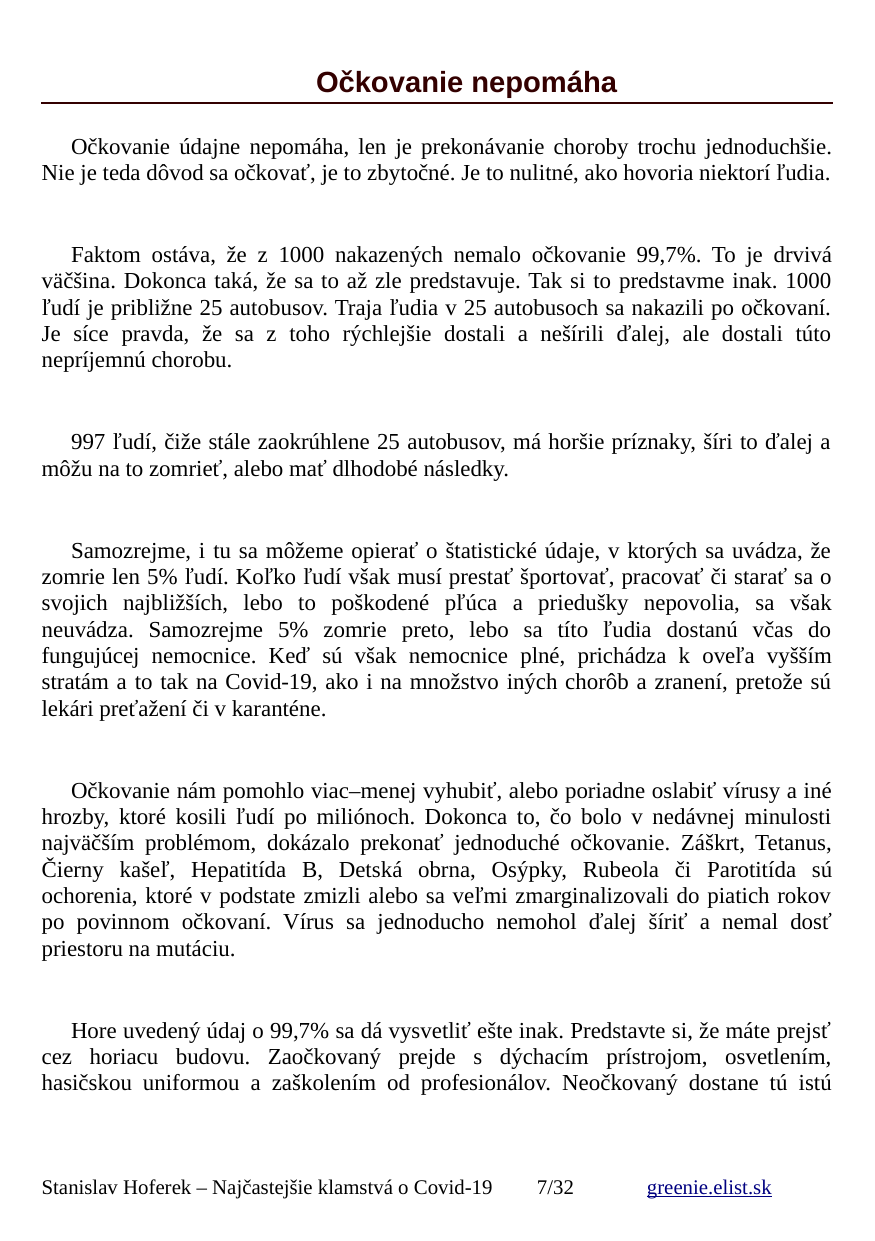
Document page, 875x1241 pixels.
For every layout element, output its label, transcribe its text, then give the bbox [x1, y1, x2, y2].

subtitle Očkovanie nepomáha [41, 62, 833, 102]
text Samozrejme, i tu sa môžeme opierať o štatistické údaje, v ktorých sa uvádza, že zomrie len 5% ľudí. Koľko ľudí však musí prestať športovať, pracovať či starať sa o svojich najbližších, lebo to poškodené pľúca a priedušky nepovolia, sa však neuvádza. Samozrejme 5% zomrie preto, lebo sa títo ľudia dostanú včas do fungujúcej nemocnice. Keď sú však nemocnice plné, prichádza k oveľa vyšším stratám a to tak na Covid-19, ako i na množstvo iných chorôb a zranení, pretože sú lekári preťažení či v karanténe. [41, 537, 833, 721]
text 997 ľudí, čiže stále zaokrúhlene 25 autobusov, má horšie príznaky, šíri to ďalej a môžu na to zomrieť, alebo mať dlhodobé následky. [41, 428, 833, 481]
text Faktom ostáva, že z 1000 nakazených nemalo očkovanie 99,7%. To je drvivá väčšina. Dokonca taká, že sa to až zle predstavuje. Tak si to predstavme inak. 1000 ľudí je približne 25 autobusov. Traja ľudia v 25 autobusoch sa nakazili po očkovaní. Je síce pravda, že sa z toho rýchlejšie dostali a nešírili ďalej, ale dostali túto nepríjemnú chorobu. [41, 241, 833, 373]
text Očkovanie nám pomohlo viac–menej vyhubiť, alebo poriadne oslabiť vírusy a iné hrozby, ktoré kosili ľudí po miliónoch. Dokonca to, čo bolo v nedávnej minulosti najväčším problémom, dokázalo prekonať jednoduché očkovanie. Záškrt, Tetanus, Čierny kašeľ, Hepatitída B, Detská obrna, Osýpky, Rubeola či Parotitída sú ochorenia, ktoré v podstate zmizli alebo sa veľmi zmarginalizovali do piatich rokov po povinnom očkovaní. Vírus sa jednoducho nemohol ďalej šíriť a nemal dosť priestoru na mutáciu. [41, 777, 833, 961]
text Očkovanie údajne nepomáha, len je prekonávanie choroby trochu jednoduchšie. Nie je teda dôvod sa očkovať, je to zbytočné. Je to nulitné, ako hovoria niektorí ľudia. [41, 133, 833, 186]
text Hore uvedený údaj o 99,7% sa dá vysvetliť ešte inak. Predstavte si, že máte prejsť cez horiacu budovu. Zaočkovaný prejde s dýchacím prístrojom, osvetlením, hasičskou uniformou a zaškolením od profesionálov. Neočkovaný dostane tú istú [41, 1017, 833, 1096]
